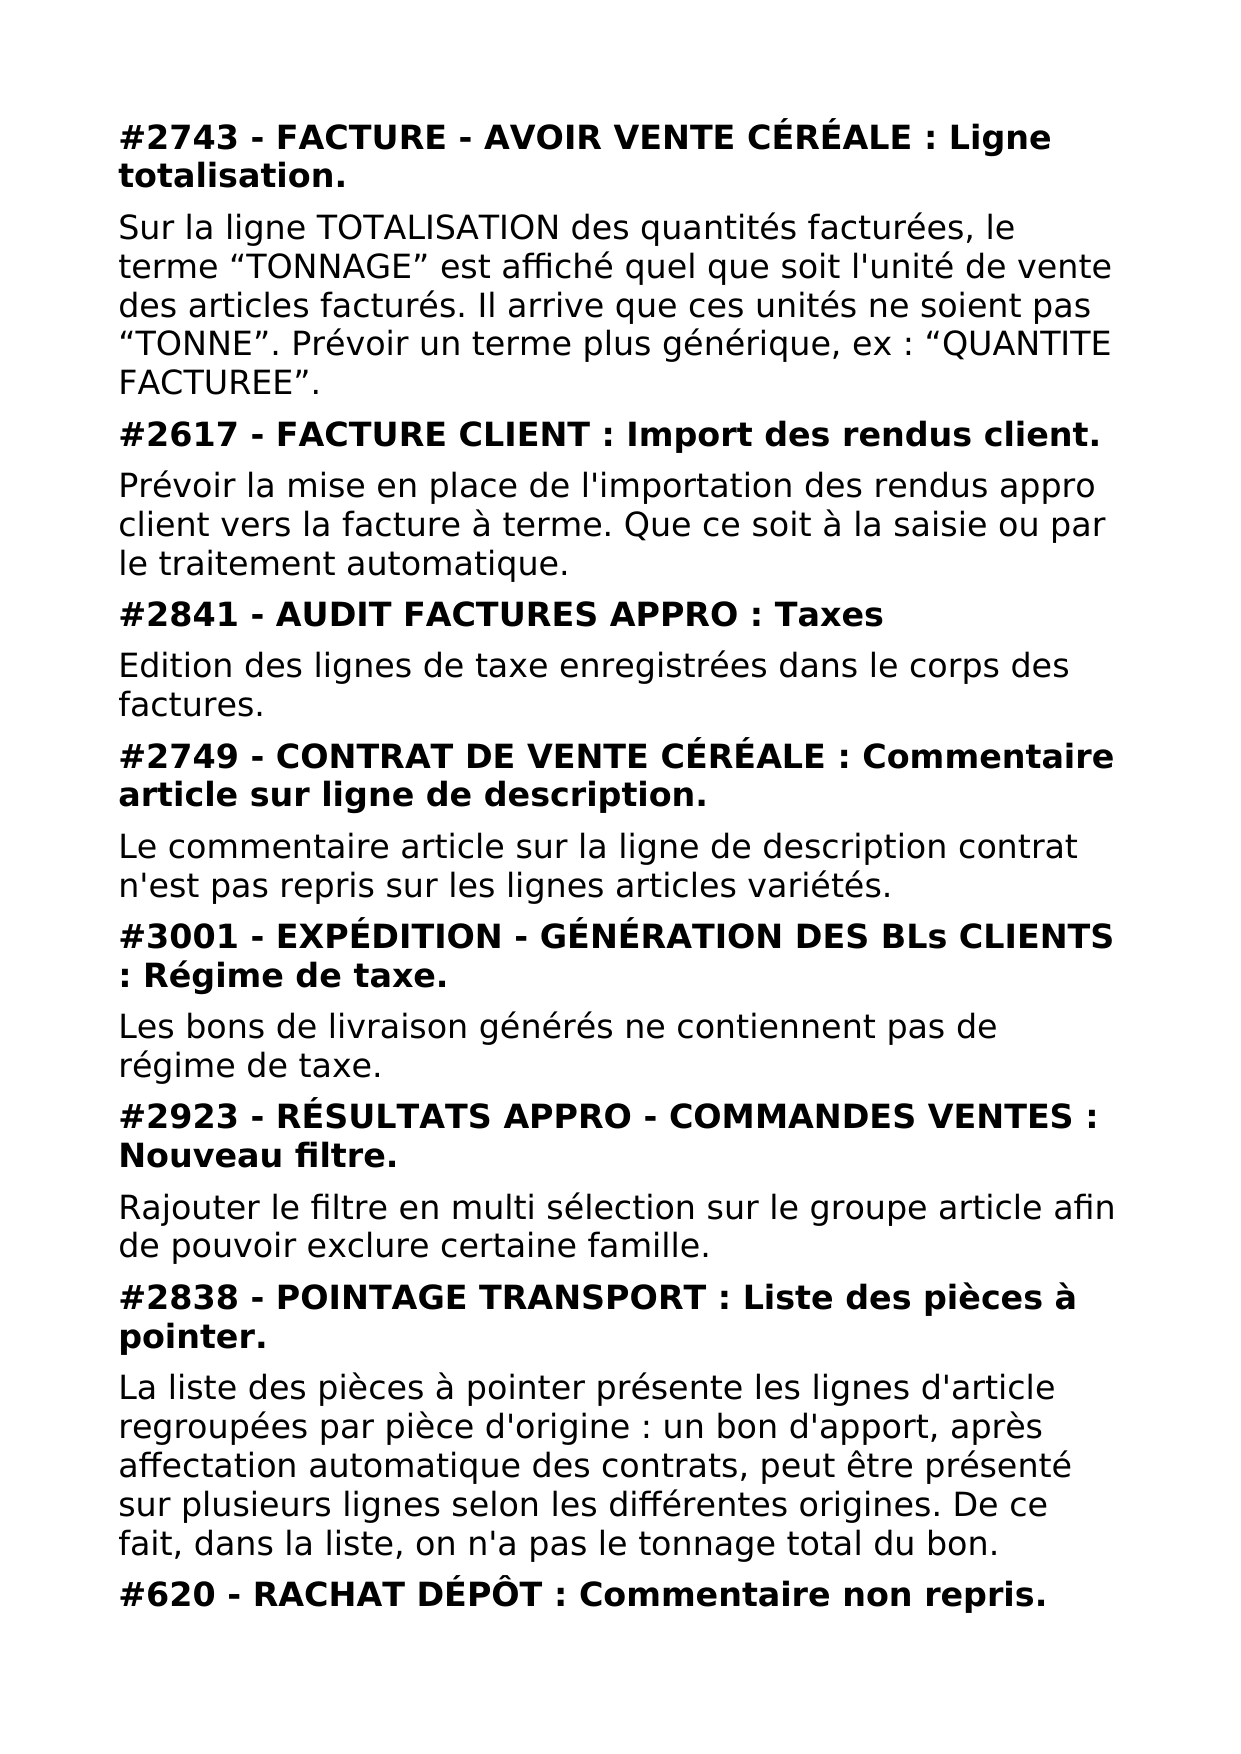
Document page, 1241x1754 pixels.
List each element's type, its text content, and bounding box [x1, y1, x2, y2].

text #3001 - EXPÉDITION - GÉNÉRATION DES BLs CLIENTS : Régime de taxe. [118, 917, 1122, 995]
text Le commentaire article sur la ligne de description contrat n'est pas repris sur les lignes articles variétés. [118, 827, 1122, 905]
text #2743 - FACTURE - AVOIR VENTE CÉRÉALE : Ligne totalisation. [118, 118, 1122, 196]
text #2749 - CONTRAT DE VENTE CÉRÉALE : Commentaire article sur ligne de description. [118, 737, 1122, 815]
text #2841 - AUDIT FACTURES APPRO : Taxes [118, 596, 1122, 634]
text Sur la ligne TOTALISATION des quantités facturées, le terme “TONNAGE” est affiché quel que soit l'unité de vente des articles facturés. Il arrive que ces unités ne soient pas “TONNE”. Prévoir un terme plus générique, ex : “QUANTITE FACTUREE”. [118, 208, 1122, 403]
text #2923 - RÉSULTATS APPRO - COMMANDES VENTES : Nouveau filtre. [118, 1098, 1122, 1176]
text Rajouter le filtre en multi sélection sur le groupe article afin de pouvoir exclure certaine famille. [118, 1188, 1122, 1266]
text #2838 - POINTAGE TRANSPORT : Liste des pièces à pointer. [118, 1278, 1122, 1356]
text #620 - RACHAT DÉPÔT : Commentaire non repris. [118, 1575, 1122, 1614]
text Prévoir la mise en place de l'importation des rendus appro client vers la facture à terme. Que ce soit à la saisie ou par le traitement automatique. [118, 466, 1122, 583]
text Les bons de livraison générés ne contiennent pas de régime de taxe. [118, 1008, 1122, 1085]
text Edition des lignes de taxe enregistrées dans le corps des factures. [118, 647, 1122, 724]
text La liste des pièces à pointer présente les lignes d'article regroupées par pièce d'origine : un bon d'apport, après affectation automatique des contrats, peut être présenté sur plusieurs lignes selon les différentes origines. De ce fait, dans la liste, on n'a pas le tonnage total du bon. [118, 1368, 1122, 1563]
text #2617 - FACTURE CLIENT : Import des rendus client. [118, 415, 1122, 454]
